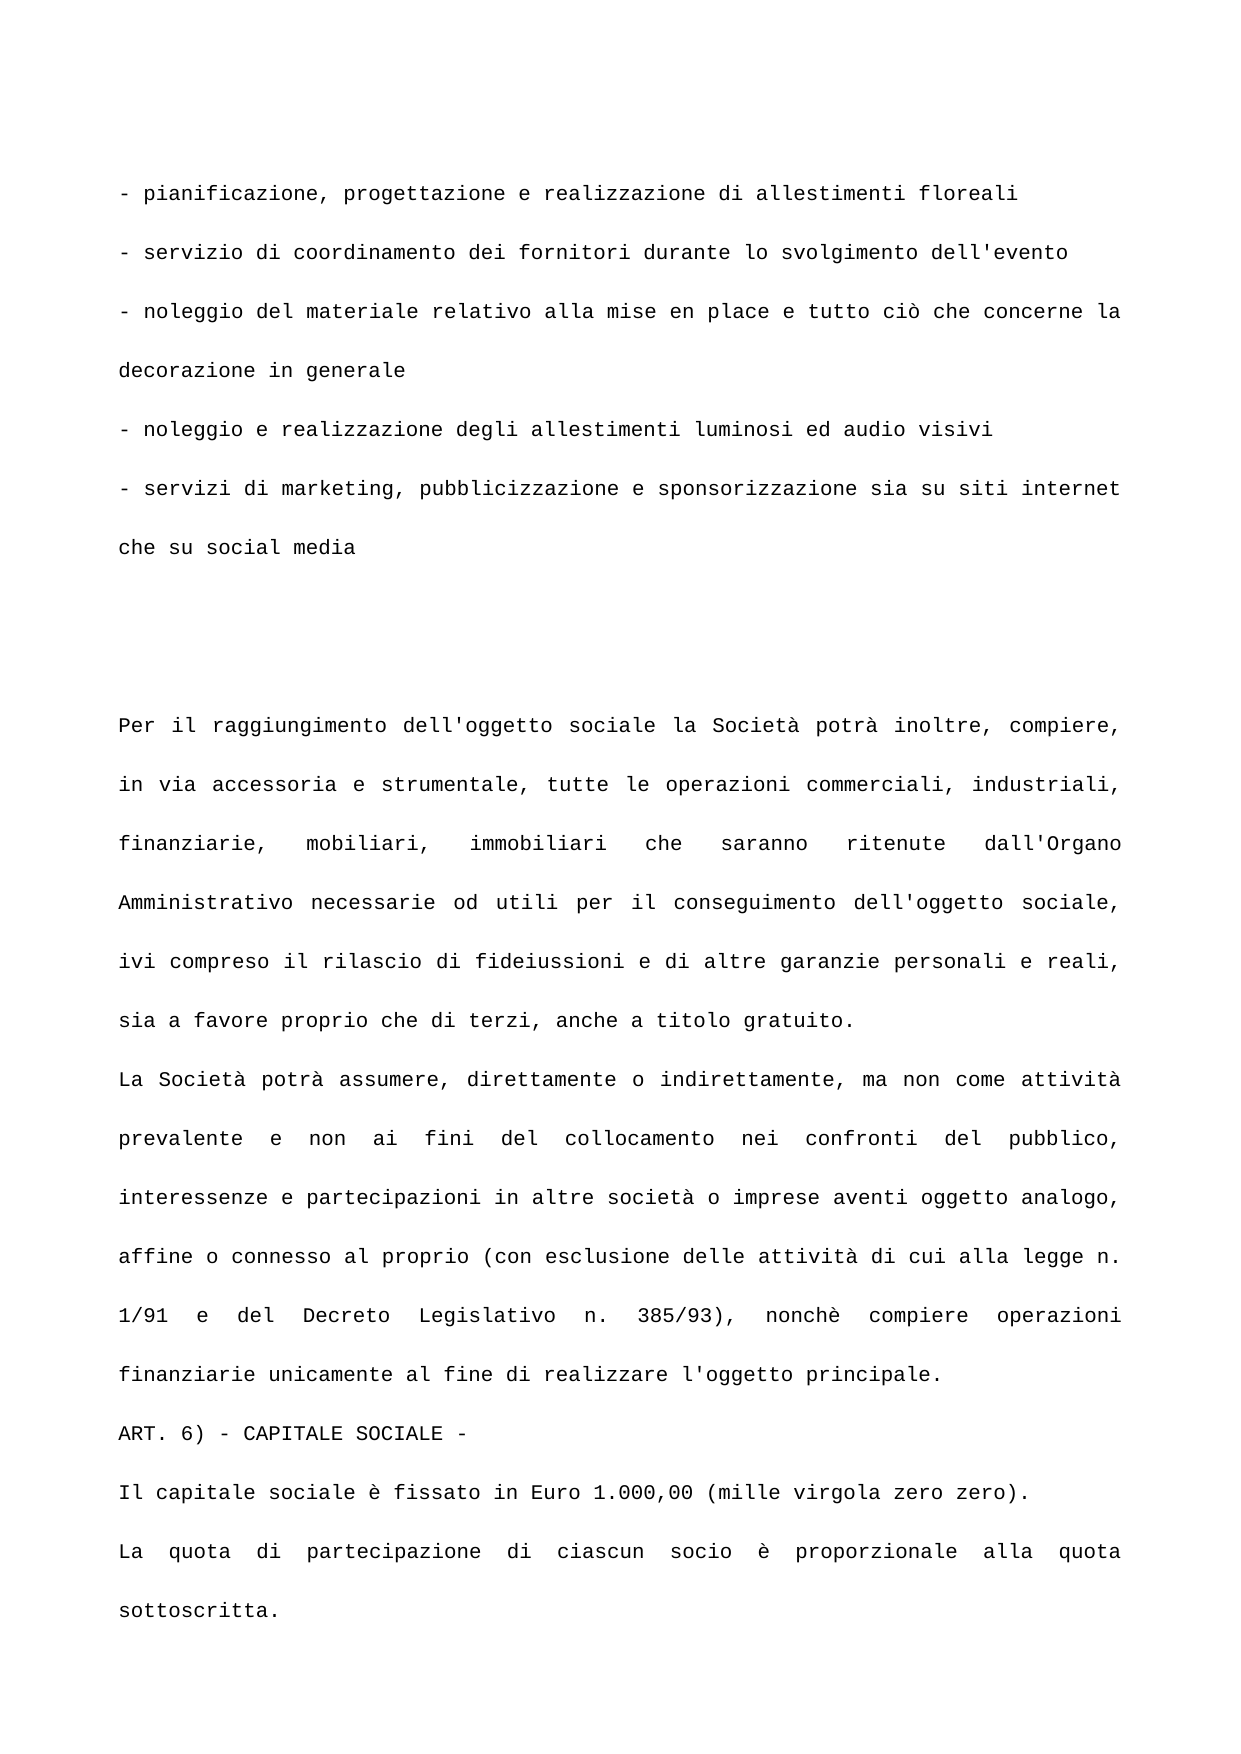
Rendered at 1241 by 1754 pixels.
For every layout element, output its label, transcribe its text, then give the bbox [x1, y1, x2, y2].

text Per il raggiungimento dell'oggetto sociale la Società potrà inoltre, compiere, in via accessoria e strumentale, tutte le operazioni commerciali, industriali, finanziarie, mobiliari, immobiliari che saranno ritenute dall'Organo Amministrativo necessarie od utili per il conseguimento dell'oggetto sociale, ivi compreso il rilascio di fideiussioni e di altre garanzie personali e reali, sia a favore proprio che di terzi, anche a titolo gratuito. [118, 679, 1122, 1033]
text La quota di partecipazione di ciascun socio è proporzionale alla quota sottoscritta. [118, 1506, 1122, 1624]
text La Società potrà assumere, direttamente o indirettamente, ma non come attività prevalente e non ai fini del collocamento nei confronti del pubblico, interessenze e partecipazioni in altre società o imprese aventi oggetto analogo, affine o connesso al proprio (con esclusione delle attività di cui alla legge n. 1/91 e del Decreto Legislativo n. 385/93), nonchè compiere operazioni finanziarie unicamente al fine di realizzare l'oggetto principale. [118, 1033, 1122, 1388]
text - noleggio e realizzazione degli allestimenti luminosi ed audio visivi [118, 384, 1122, 443]
text - servizio di coordinamento dei fornitori durante lo svolgimento dell'evento [118, 207, 1122, 266]
text ART. 6) - CAPITALE SOCIALE - [118, 1388, 1122, 1447]
text - pianificazione, progettazione e realizzazione di allestimenti floreali [118, 148, 1122, 207]
text Il capitale sociale è fissato in Euro 1.000,00 (mille virgola zero zero). [118, 1447, 1122, 1506]
text - servizi di marketing, pubblicizzazione e sponsorizzazione sia su siti internet che su social media [118, 443, 1122, 561]
text - noleggio del materiale relativo alla mise en place e tutto ciò che concerne la decorazione in generale [118, 266, 1122, 384]
